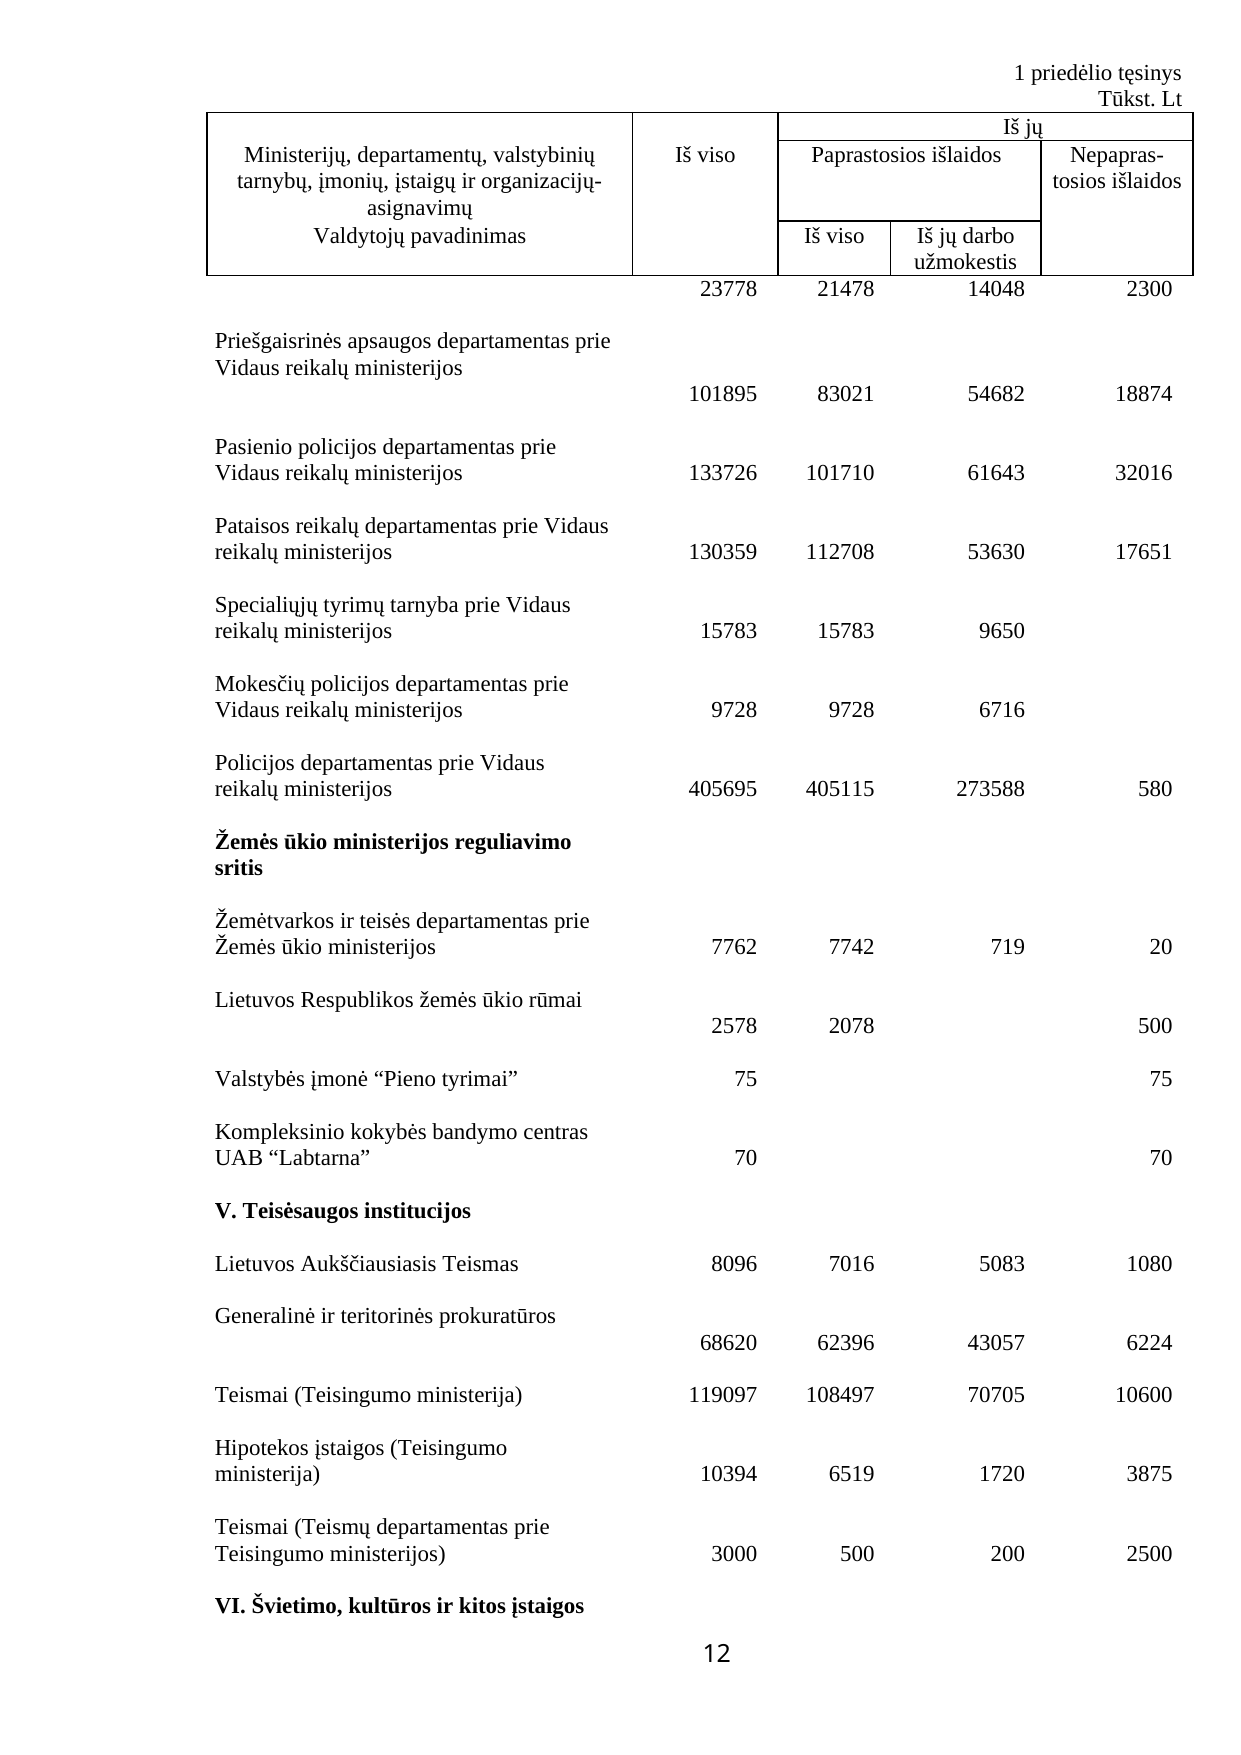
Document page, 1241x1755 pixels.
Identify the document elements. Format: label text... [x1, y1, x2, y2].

table_cell [895, 1171, 1045, 1197]
table_cell [1045, 1197, 1193, 1223]
table_cell [778, 1408, 895, 1434]
table_cell [778, 1276, 895, 1302]
table_cell 10600 [1045, 1381, 1193, 1408]
table_cell [895, 1197, 1045, 1223]
table_cell [895, 986, 1045, 1039]
table_cell [895, 960, 1045, 986]
table_cell 273588 [895, 749, 1045, 802]
table_cell [633, 113, 777, 140]
table_cell [778, 1566, 895, 1592]
table_cell VI. Švietimo, kultūros ir kitos įstaigos [211, 1592, 632, 1619]
table_cell [895, 802, 1045, 828]
table_cell Iš jų [779, 113, 1192, 140]
table_cell Lietuvos Aukščiausiasis Teismas [211, 1250, 632, 1276]
table_cell [778, 644, 895, 670]
table_cell 62396 [778, 1303, 895, 1355]
table_cell 6519 [778, 1434, 895, 1487]
table_cell [895, 1118, 1045, 1171]
table_cell [211, 723, 632, 749]
table_cell 405695 [633, 749, 778, 802]
table_cell Valstybės įmonė “Pieno tyrimai” [211, 1065, 632, 1092]
table_cell Policijos departamentas prie Vidaus reikalų ministerijos [211, 749, 632, 802]
table_cell [778, 565, 895, 591]
table_cell 70 [1045, 1118, 1193, 1171]
table_cell Priešgaisrinės apsaugos departamentas prie Vidaus reikalų ministerijos [211, 327, 632, 406]
table_cell [211, 644, 632, 670]
table_cell [633, 1592, 778, 1619]
table_cell 14048 [895, 276, 1045, 301]
table_cell [895, 1408, 1045, 1434]
table_cell [207, 433, 211, 485]
table_cell Iš viso [779, 222, 890, 274]
table_cell [778, 1592, 895, 1619]
table_cell [207, 1250, 211, 1276]
table_cell [778, 723, 895, 749]
table_cell [778, 1223, 895, 1250]
table_cell [895, 406, 1045, 433]
table_cell [895, 485, 1045, 512]
table_cell [1045, 670, 1193, 723]
table_cell [207, 406, 211, 433]
table_cell [633, 565, 778, 591]
table_cell [633, 723, 778, 749]
table_cell [1045, 1487, 1193, 1513]
table_cell Nepapras-tosios išlaidos [1042, 141, 1192, 220]
table_cell 43057 [895, 1303, 1045, 1355]
table_cell [895, 301, 1045, 327]
table_cell Iš jų darbo užmokestis [891, 222, 1040, 274]
table_cell [207, 1171, 211, 1197]
table_cell 1080 [1045, 1250, 1193, 1276]
table_cell [207, 1487, 211, 1513]
table_cell [211, 485, 632, 512]
table_cell 500 [778, 1513, 895, 1566]
table_cell [207, 723, 211, 749]
table_cell [1045, 1566, 1193, 1592]
table_cell [211, 276, 632, 301]
table_cell [633, 1092, 778, 1118]
table_cell [211, 1566, 632, 1592]
table_cell [207, 960, 211, 986]
table_cell Žemės ūkio ministerijos reguliavimo sritis [211, 828, 632, 881]
table_cell [1045, 828, 1193, 881]
table_cell [207, 591, 211, 643]
table_cell 23778 [633, 276, 778, 301]
table_cell [895, 1065, 1045, 1092]
table_cell [1045, 565, 1193, 591]
table_cell [778, 1487, 895, 1513]
table_cell [778, 1355, 895, 1381]
table_cell [778, 960, 895, 986]
table_cell 1720 [895, 1434, 1045, 1487]
table_cell 61643 [895, 433, 1045, 485]
table_cell [633, 485, 778, 512]
table_cell 9728 [633, 670, 778, 723]
table_cell [207, 1303, 211, 1355]
table_cell 2578 [633, 986, 778, 1039]
table_cell Iš viso [633, 140, 777, 220]
table_cell 130359 [633, 512, 778, 564]
table_cell [207, 1092, 211, 1118]
table_cell [633, 1276, 778, 1302]
table_cell 8096 [633, 1250, 778, 1276]
table_cell [1045, 1355, 1193, 1381]
table_cell 101710 [778, 433, 895, 485]
table_cell 112708 [778, 512, 895, 564]
table_cell [1045, 881, 1193, 907]
table_cell [207, 301, 211, 327]
table_cell Specialiųjų tyrimų tarnyba prie Vidaus reikalų ministerijos [211, 591, 632, 643]
table_cell [207, 327, 211, 406]
table_cell [1045, 723, 1193, 749]
table_cell [207, 1355, 211, 1381]
table_cell 7742 [778, 907, 895, 960]
table_cell [1045, 485, 1193, 512]
table_cell [633, 644, 778, 670]
table_cell [211, 1171, 632, 1197]
table_cell 2300 [1045, 276, 1193, 301]
table_cell [207, 1223, 211, 1250]
table_header 1 priedėlio tęsinys Tūkst. Lt [207, 59, 1193, 112]
table_cell [207, 1592, 211, 1619]
table_cell Pasienio policijos departamentas prie Vidaus reikalų ministerijos [211, 433, 632, 485]
table_cell [207, 881, 211, 907]
table_cell [895, 828, 1045, 881]
table_cell 10394 [633, 1434, 778, 1487]
table_cell [895, 1039, 1045, 1065]
table_cell [633, 1566, 778, 1592]
table_cell [633, 406, 778, 433]
table_cell [1045, 802, 1193, 828]
table_cell [778, 1092, 895, 1118]
table_cell [633, 1408, 778, 1434]
table_cell [1045, 301, 1193, 327]
table_cell [778, 1171, 895, 1197]
table_cell [778, 828, 895, 881]
table_cell 68620 [633, 1303, 778, 1355]
table_cell 9728 [778, 670, 895, 723]
table_cell [207, 512, 211, 564]
table_cell [633, 1197, 778, 1223]
table_cell [207, 986, 211, 1039]
table_cell [1045, 644, 1193, 670]
table_cell [211, 1276, 632, 1302]
table_cell [778, 301, 895, 327]
table_cell [1045, 1039, 1193, 1065]
table_cell 101895 [633, 327, 778, 406]
table_cell [207, 1118, 211, 1171]
table_cell [1045, 406, 1193, 433]
table_cell 3000 [633, 1513, 778, 1566]
table_cell [1045, 1408, 1193, 1434]
table_cell [895, 881, 1045, 907]
table_cell [895, 1355, 1045, 1381]
table_cell [211, 881, 632, 907]
table_cell 83021 [778, 327, 895, 406]
table_cell 108497 [778, 1381, 895, 1408]
table_cell [1045, 960, 1193, 986]
table_cell [633, 881, 778, 907]
table_cell [208, 113, 632, 140]
table_cell Ministerijų, departamentų, valstybinių tarnybų, įmonių, įstaigų ir organizacijų-asignavimų [208, 140, 632, 220]
table_cell [207, 1065, 211, 1092]
table_cell 53630 [895, 512, 1045, 564]
table_cell [778, 406, 895, 433]
table_cell 2078 [778, 986, 895, 1039]
table_cell [211, 960, 632, 986]
table_cell [778, 485, 895, 512]
table_cell [211, 301, 632, 327]
table_cell [778, 802, 895, 828]
table_cell [207, 644, 211, 670]
table_cell [895, 1592, 1045, 1619]
table_cell 6224 [1045, 1303, 1193, 1355]
table_cell 15783 [778, 591, 895, 643]
table_cell 500 [1045, 986, 1193, 1039]
table_cell 119097 [633, 1381, 778, 1408]
table_cell 20 [1045, 907, 1193, 960]
table_cell 70705 [895, 1381, 1045, 1408]
table_cell 18874 [1045, 327, 1193, 406]
table_cell Mokesčių policijos departamentas prie Vidaus reikalų ministerijos [211, 670, 632, 723]
table_cell 9650 [895, 591, 1045, 643]
table_cell Pataisos reikalų departamentas prie Vidaus reikalų ministerijos [211, 512, 632, 564]
table_cell [895, 723, 1045, 749]
table_cell [1045, 1092, 1193, 1118]
table_cell [211, 1092, 632, 1118]
table_cell 719 [895, 907, 1045, 960]
table_cell [207, 565, 211, 591]
table_cell [633, 828, 778, 881]
table_cell [633, 1171, 778, 1197]
table_cell [633, 960, 778, 986]
table_cell 3875 [1045, 1434, 1193, 1487]
table_cell 580 [1045, 749, 1193, 802]
table_cell 2500 [1045, 1513, 1193, 1566]
table_cell [895, 565, 1045, 591]
table_cell [895, 644, 1045, 670]
table_cell [895, 1223, 1045, 1250]
table_cell [778, 1065, 895, 1092]
table_cell [211, 802, 632, 828]
table_cell [778, 1039, 895, 1065]
table_cell 133726 [633, 433, 778, 485]
table_cell [895, 1092, 1045, 1118]
table_cell [207, 1039, 211, 1065]
table_cell 21478 [778, 276, 895, 301]
table_cell 6716 [895, 670, 1045, 723]
table_cell [207, 802, 211, 828]
table_cell [633, 1487, 778, 1513]
table_cell [207, 1197, 211, 1223]
table_cell [211, 1355, 632, 1381]
table_cell [211, 1223, 632, 1250]
table_cell [1042, 220, 1192, 274]
table_cell 7016 [778, 1250, 895, 1276]
table_cell Kompleksinio kokybės bandymo centras UAB “Labtarna” [211, 1118, 632, 1171]
table_cell [211, 565, 632, 591]
table_cell [633, 1039, 778, 1065]
table_cell 15783 [633, 591, 778, 643]
table_cell [1045, 591, 1193, 643]
table_cell Hipotekos įstaigos (Teisingumo ministerija) [211, 1434, 632, 1487]
table_cell [211, 1039, 632, 1065]
table_cell [207, 485, 211, 512]
table_cell 200 [895, 1513, 1045, 1566]
table_cell [207, 749, 211, 802]
table_cell [207, 1276, 211, 1302]
table_cell [207, 1434, 211, 1487]
table_cell Paprastosios išlaidos [779, 141, 1040, 220]
table_cell 70 [633, 1118, 778, 1171]
table_cell Generalinė ir teritorinės prokuratūros [211, 1303, 632, 1355]
table_cell 405115 [778, 749, 895, 802]
table_cell [207, 1381, 211, 1408]
table_cell 17651 [1045, 512, 1193, 564]
table_cell [207, 1513, 211, 1566]
table_cell [1045, 1276, 1193, 1302]
table_cell [207, 1408, 211, 1434]
table_cell 32016 [1045, 433, 1193, 485]
table_cell Teismai (Teismų departamentas prie Teisingumo ministerijos) [211, 1513, 632, 1566]
table_cell [633, 1223, 778, 1250]
table_cell Valdytojų pavadinimas [208, 220, 632, 274]
table_cell [633, 1355, 778, 1381]
table_cell [778, 1118, 895, 1171]
table_cell 7762 [633, 907, 778, 960]
table_cell [778, 1197, 895, 1223]
table_cell [207, 907, 211, 960]
table_cell V. Teisėsaugos institucijos [211, 1197, 632, 1223]
table_cell [207, 1566, 211, 1592]
table_cell 75 [633, 1065, 778, 1092]
table_cell [633, 802, 778, 828]
table_cell Žemėtvarkos ir teisės departamentas prie Žemės ūkio ministerijos [211, 907, 632, 960]
table_cell [633, 301, 778, 327]
table_cell [895, 1566, 1045, 1592]
table_cell 5083 [895, 1250, 1045, 1276]
table_cell [778, 881, 895, 907]
table_cell [207, 276, 211, 301]
table_cell [1045, 1223, 1193, 1250]
table_cell Lietuvos Respublikos žemės ūkio rūmai [211, 986, 632, 1039]
table_cell [211, 1487, 632, 1513]
table_cell [1045, 1171, 1193, 1197]
table_cell 54682 [895, 327, 1045, 406]
table_cell [895, 1276, 1045, 1302]
table_cell Teismai (Teisingumo ministerija) [211, 1381, 632, 1408]
table_cell [207, 670, 211, 723]
table_cell [633, 220, 777, 274]
table_cell [895, 1487, 1045, 1513]
table_cell [211, 406, 632, 433]
table_cell [207, 828, 211, 881]
table_cell [211, 1408, 632, 1434]
table_cell 75 [1045, 1065, 1193, 1092]
table_cell [1045, 1592, 1193, 1619]
